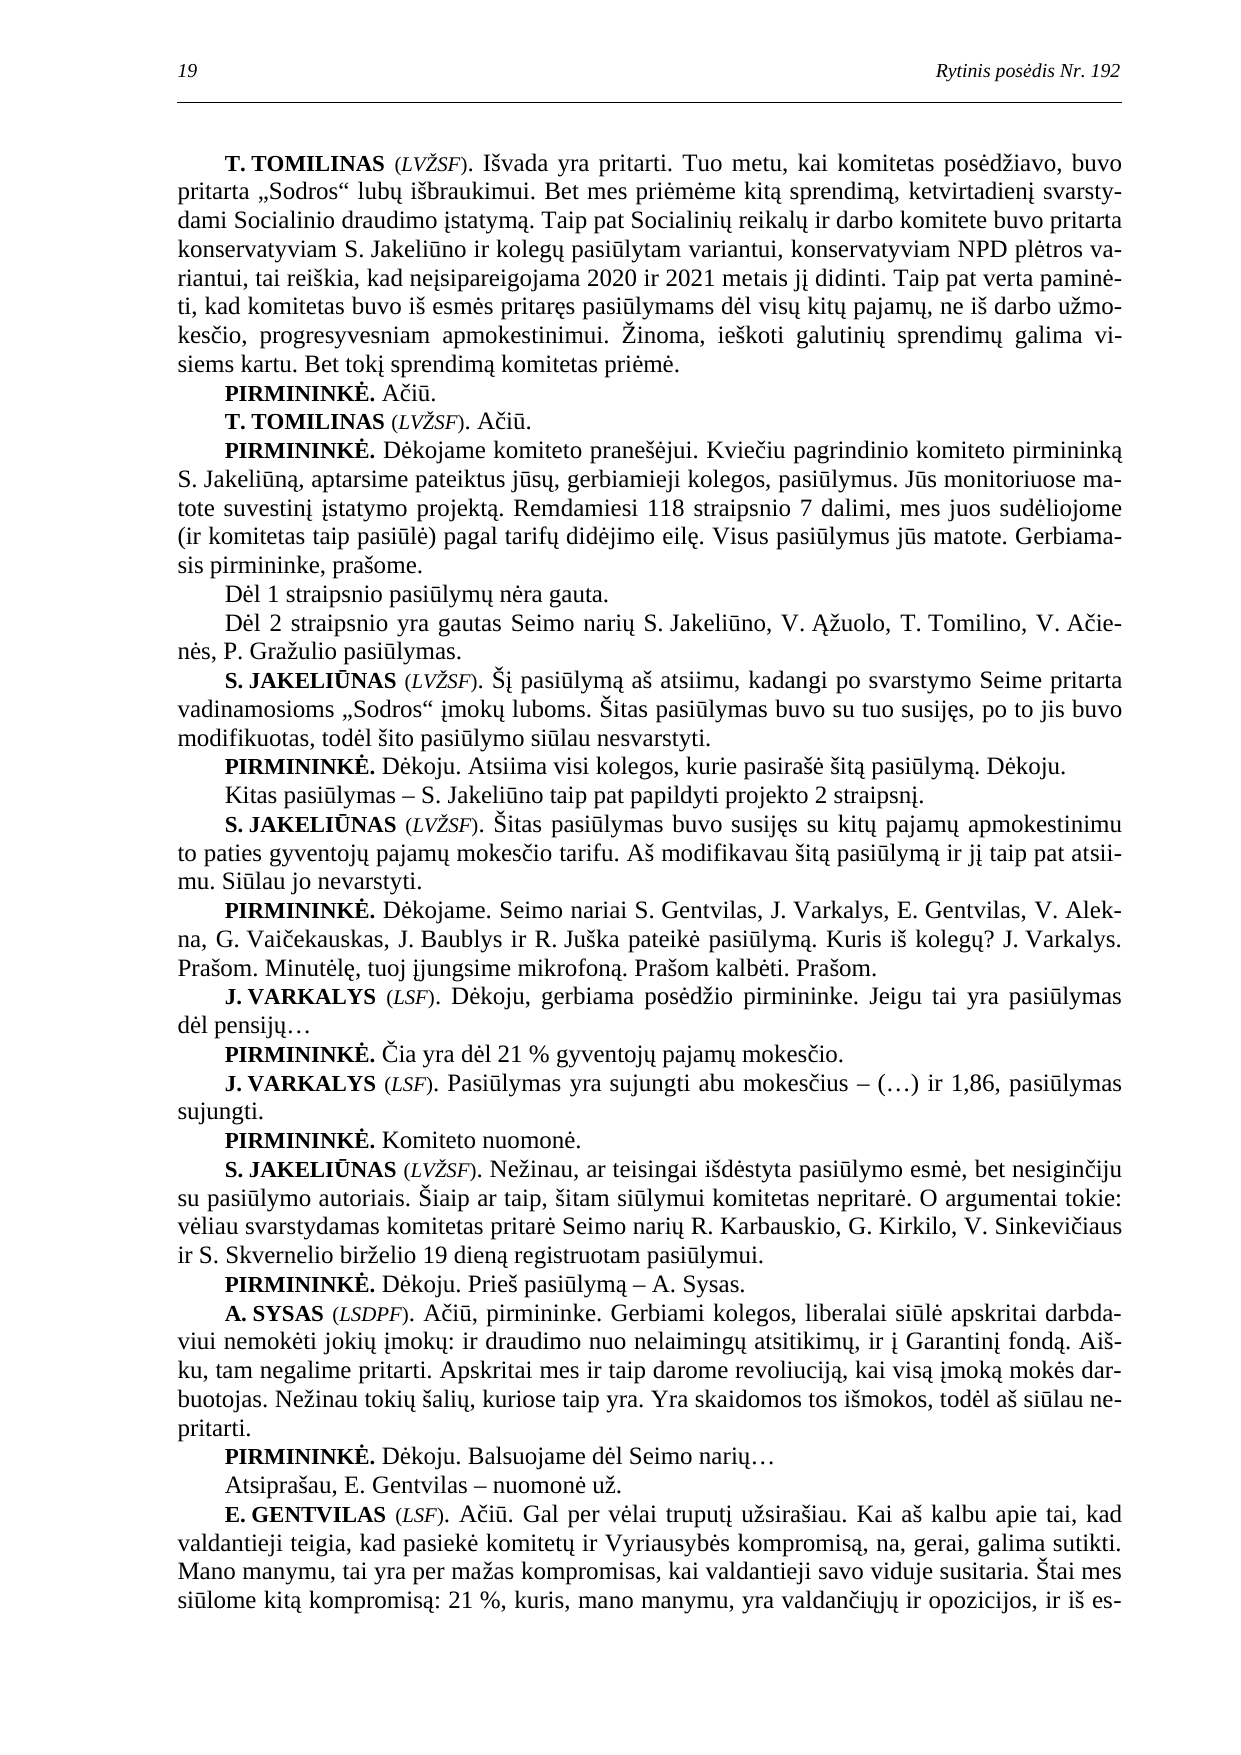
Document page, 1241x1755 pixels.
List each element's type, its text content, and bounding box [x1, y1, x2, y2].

text PIRMININKĖ. Ačiū. [177, 378, 1122, 406]
text PIRMININKĖ. Dė­ko­ju. Prieš pa­siū­ly­mą – A. Sy­sas. [177, 1269, 1122, 1298]
text At­si­pra­šau, E. Gent­vi­las – nuo­mo­nė už. [177, 1470, 1122, 1499]
text S. JAKELIŪNAS (LVŽSF). Ne­ži­nau, ar tei­sin­gai iš­dės­ty­ta pa­siū­ly­mo es­mė, bet ne­si­gin­či­ju su pa­siū­ly­mo au­to­riais. Šiaip ar taip, ši­tam siū­ly­mui ko­mi­te­tas ne­pri­ta­rė. O ar­gu­men­tai to­kie: vė­liau svars­ty­da­mas ko­mi­te­tas pri­ta­rė Sei­mo na­rių R. Kar­baus­kio, G. Kir­ki­lo, V. Sin­ke­vi­čiaus ir S. Skver­ne­lio bir­že­lio 19 die­ną re­gist­ruo­tam pa­siū­ly­mui. [177, 1154, 1122, 1269]
text PIRMININKĖ. Dė­ko­ja­me ko­mi­te­to pra­ne­šė­jui. Kvie­čiu pa­grin­di­nio ko­mi­te­to pir­mi­nin­ką S. Ja­ke­liū­ną, ap­tar­si­me pa­teik­tus jū­sų, ger­bia­mie­ji ko­le­gos, pa­siū­ly­mus. Jūs mo­ni­to­riuo­se ma­to­te su­ves­ti­nį įsta­ty­mo pro­jek­tą. Rem­da­mie­si 118 straips­nio 7 da­li­mi, mes juos su­dė­lio­jo­me (ir ko­mi­te­tas taip pa­siū­lė) pa­gal ta­ri­fų di­dė­ji­mo ei­lę. Vi­sus pa­siū­ly­mus jūs ma­to­te. Ger­bia­ma­sis pir­mi­nin­ke, pra­šo­me. [177, 435, 1122, 579]
text S. JAKELIŪNAS (LVŽSF). Šį pa­siū­ly­mą aš at­si­i­mu, ka­dan­gi po svars­ty­mo Sei­me pri­tar­ta va­di­na­mo­sioms „Sod­ros“ įmo­kų lu­boms. Ši­tas pa­siū­ly­mas bu­vo su tuo su­si­jęs, po to jis bu­vo mo­di­fi­kuo­tas, to­dėl ši­to pa­siū­ly­mo siū­lau ne­svars­ty­ti. [177, 665, 1122, 751]
text J. VARKALYS (LSF). Dė­ko­ju, ger­bia­ma po­sė­džio pir­mi­nin­ke. Jei­gu tai yra pa­siū­ly­mas dėl pen­si­jų… [177, 981, 1122, 1039]
text A. SYSAS (LSDPF). Ačiū, pir­mi­nin­ke. Ger­bia­mi ko­le­gos, li­be­ra­lai siū­lė ap­skri­tai darb­da­viui ne­mo­kė­ti jo­kių įmo­kų: ir drau­di­mo nuo ne­lai­min­gų at­si­ti­ki­mų, ir į Ga­ran­ti­nį fon­dą. Aiš­ku, tam ne­ga­li­me pri­tar­ti. Ap­skri­tai mes ir taip da­ro­me re­vo­liu­ci­ją, kai vi­są įmo­ką mo­kės dar­buo­to­jas. Ne­ži­nau to­kių ša­lių, ku­rio­se taip yra. Yra skai­do­mos tos iš­mo­kos, to­dėl aš siū­lau ne­pri­tar­ti. [177, 1298, 1122, 1441]
text Ki­tas pa­siū­ly­mas – S. Ja­ke­liū­no taip pat pa­pil­dy­ti pro­jek­to 2 straips­nį. [177, 780, 1122, 809]
text E. GENTVILAS (LSF). Ačiū. Gal per vė­lai tru­pu­tį už­si­ra­šiau. Kai aš kal­bu apie tai, kad val­dan­tie­ji tei­gia, kad pa­sie­kė ko­mi­te­tų ir Vy­riau­sy­bės kom­pro­mi­są, na, ge­rai, ga­li­ma su­tik­ti. Ma­no ma­ny­mu, tai yra per ma­žas kom­pro­mi­sas, kai val­dan­tie­ji sa­vo vi­du­je su­si­ta­ria. Štai mes siū­lo­me ki­tą kom­pro­mi­są: 21 %, ku­ris, ma­no ma­ny­mu, yra val­dan­čių­jų ir opo­zi­ci­jos, ir iš es­ [177, 1499, 1122, 1614]
text PIRMININKĖ. Dė­ko­ja­me. Sei­mo na­riai S. Gent­vi­las, J. Var­ka­lys, E. Gent­vi­las, V. Alek­na, G. Vai­če­kaus­kas, J. Baub­lys ir R. Juš­ka pa­tei­kė pa­siū­ly­mą. Ku­ris iš ko­le­gų? J. Var­ka­lys. Pra­šom. Mi­nu­tė­lę, tuoj įjung­si­me mik­ro­fo­ną. Pra­šom kal­bė­ti. Pra­šom. [177, 895, 1122, 981]
text PIRMININKĖ. Čia yra dėl 21 % gy­ven­to­jų pa­ja­mų mo­kes­čio. [177, 1039, 1122, 1068]
text Dėl 1 straips­nio pa­siū­ly­mų nė­ra gau­ta. [177, 579, 1122, 608]
text PIRMININKĖ. Dė­ko­ju. Bal­suo­ja­me dėl Sei­mo na­rių… [177, 1441, 1122, 1470]
text J. VARKALYS (LSF). Pa­siū­ly­mas yra su­jung­ti abu mo­kes­čius – (…) ir 1,86, pa­siū­ly­mas su­jung­ti. [177, 1068, 1122, 1125]
text T. TOMILINAS (LVŽSF). Ačiū. [177, 406, 1122, 435]
text Dėl 2 straips­nio yra gau­tas Sei­mo na­rių S. Ja­ke­liū­no, V. Ąžuo­lo, T. To­mi­li­no, V. Ačie­nės, P. Gra­žu­lio pa­siū­ly­mas. [177, 608, 1122, 665]
text PIRMININKĖ. Dė­ko­ju. At­si­i­ma vi­si ko­le­gos, ku­rie pa­si­ra­šė ši­tą pa­siū­ly­mą. Dė­ko­ju. [177, 751, 1122, 780]
text S. JAKELIŪNAS (LVŽSF). Ši­tas pa­siū­ly­mas bu­vo su­si­jęs su ki­tų pa­ja­mų ap­mo­kes­ti­ni­mu to pa­ties gy­ven­to­jų pa­ja­mų mo­kes­čio ta­ri­fu. Aš mo­di­fi­ka­vau ši­tą pa­siū­ly­mą ir jį taip pat at­si­i­mu. Siū­lau jo ne­vars­ty­ti. [177, 809, 1122, 895]
text PIRMININKĖ. Ko­mi­te­to nuo­mo­nė. [177, 1125, 1122, 1154]
text T. TOMILINAS (LVŽSF). Iš­va­da yra pri­tar­ti. Tuo me­tu, kai ko­mi­te­tas po­sė­džia­vo, bu­vo pri­tar­ta „Sod­ros“ lu­bų iš­brau­ki­mui. Bet mes pri­ėmė­me ki­tą spren­di­mą, ket­vir­ta­die­nį svars­ty­da­mi So­cia­li­nio drau­di­mo įsta­ty­mą. Taip pat So­cia­li­nių rei­ka­lų ir dar­bo ko­mi­te­te bu­vo pri­tar­ta kon­ser­va­ty­viam S. Ja­ke­liū­no ir ko­le­gų pa­siū­ly­tam va­rian­tui, kon­ser­va­ty­viam NPD plėt­ros va­rian­tui, tai reiš­kia, kad ne­įsi­pa­rei­go­ja­ma 2020 ir 2021 me­tais jį di­din­ti. Taip pat ver­ta pa­mi­nė­ti, kad ko­mi­te­tas bu­vo iš es­mės pri­ta­ręs pa­siū­ly­mams dėl vi­sų ki­tų pa­ja­mų, ne iš dar­bo už­mo­kes­čio, pro­gre­sy­ves­niam ap­mo­kes­ti­ni­mui. Ži­no­ma, ieš­ko­ti ga­lu­ti­nių spren­di­mų ga­li­ma vi­siems kar­tu. Bet to­kį spren­di­mą ko­mi­te­tas pri­ėmė. [177, 148, 1122, 378]
